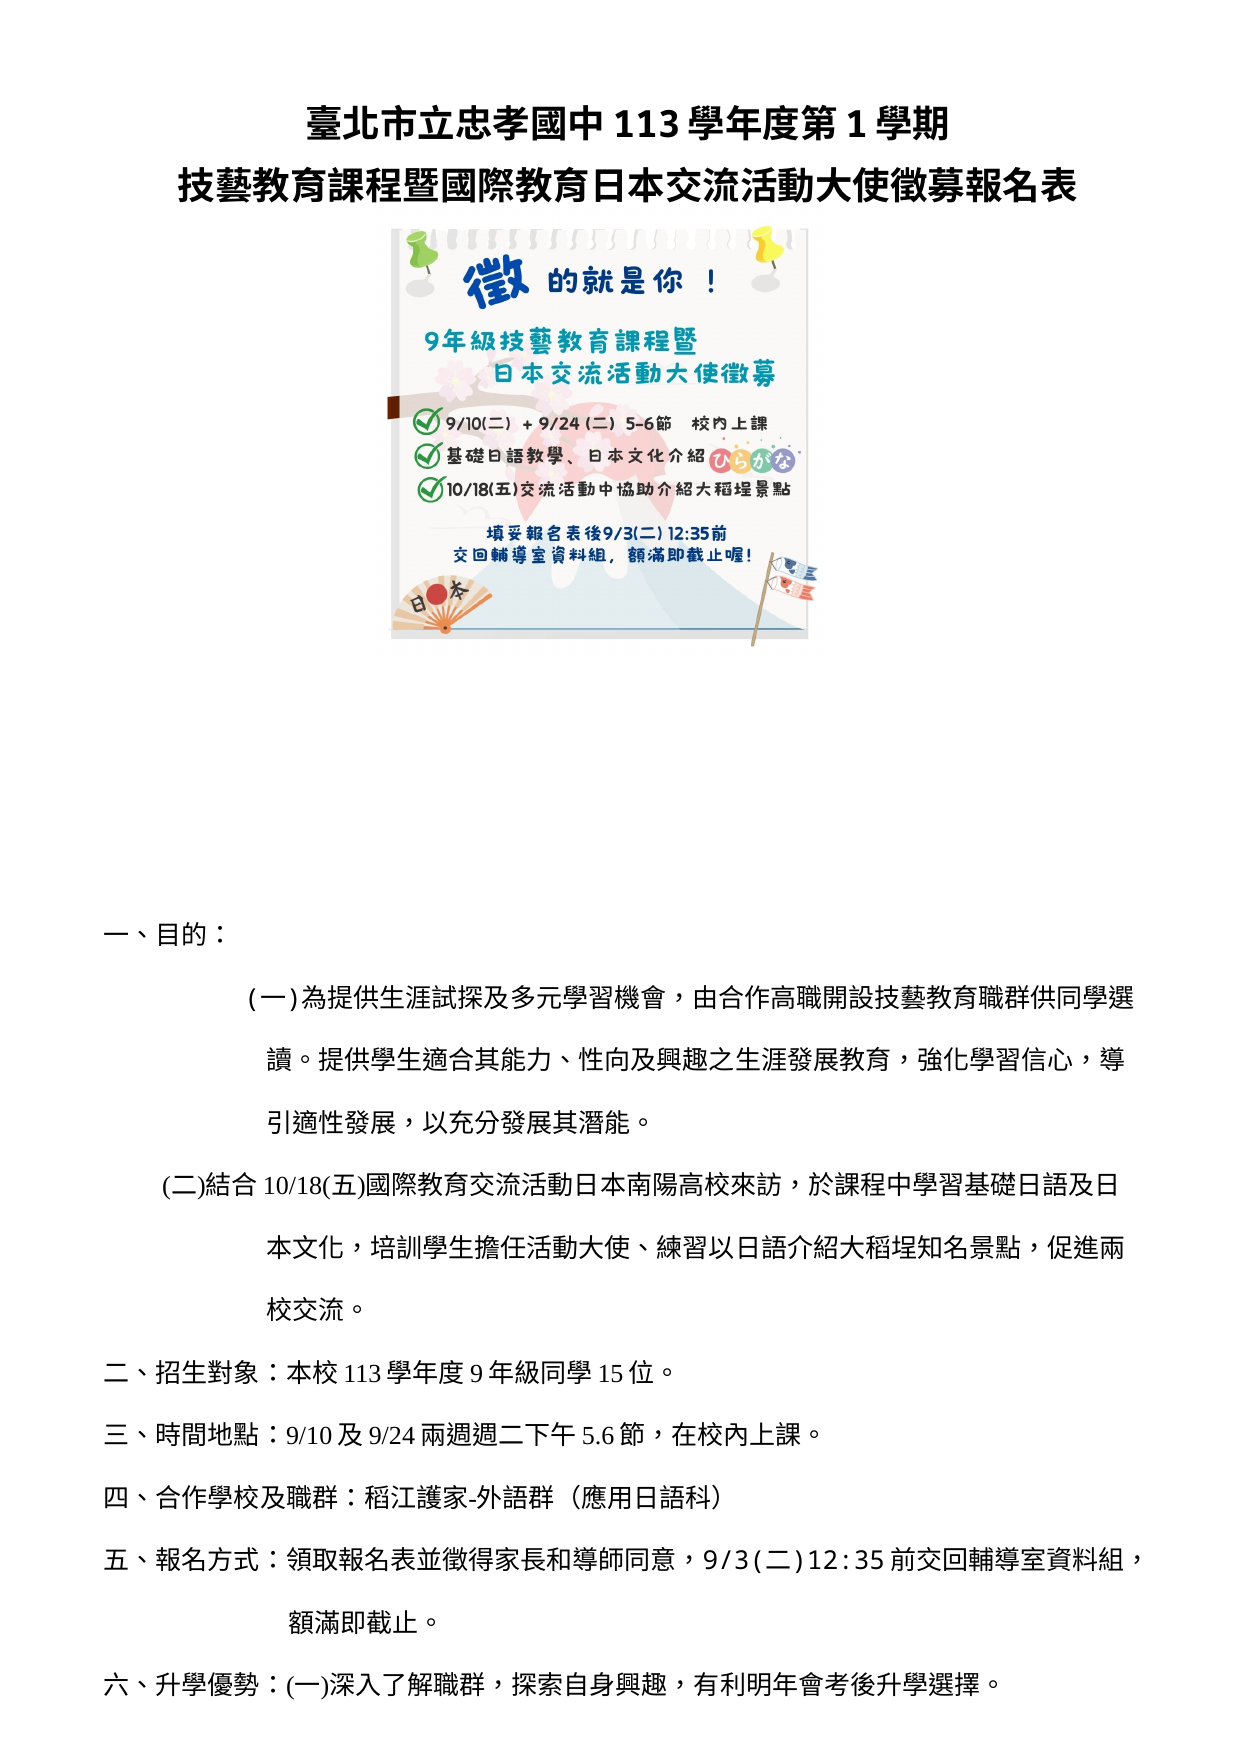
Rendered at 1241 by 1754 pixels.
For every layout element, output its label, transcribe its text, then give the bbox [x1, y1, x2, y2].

text (二)結合10/18(五)國際教育交流活動日本南陽高校來訪，於課程中學習基礎日語及日本文化，培訓學生擔任活動大使、練習以日語介紹大稻埕知名景點，促進兩校交流。 [103, 1142, 1137, 1329]
text (一)為提供生涯試探及多元學習機會，由合作高職開設技藝教育職群供同學選讀。提供學生適合其能力、性向及興趣之生涯發展教育，強化學習信心，導引適性發展，以充分發展其潛能。 [103, 954, 1137, 1142]
text 一、目的： [103, 892, 1137, 954]
text 六、升學優勢：(一)深入了解職群，探索自身興趣，有利明年會考後升學選擇。 [103, 1642, 1137, 1704]
text 四、合作學校及職群：稻江護家-外語群（應用日語科） [103, 1454, 1137, 1517]
text 五、報名方式：領取報名表並徵得家長和導師同意，9/3(二)12:35前交回輔導室資料組，額滿即截止。 [103, 1517, 1137, 1642]
text 臺北市立忠孝國中113學年度第1學期 [118, 79, 1137, 142]
text 技藝教育課程暨國際教育日本交流活動大使徵募報名表 [118, 142, 1137, 204]
text 二、招生對象：本校113學年度9年級同學15位。 [103, 1329, 1137, 1392]
text 三、時間地點：9/10及9/24兩週週二下午5.6節，在校內上課。 [103, 1392, 1137, 1454]
